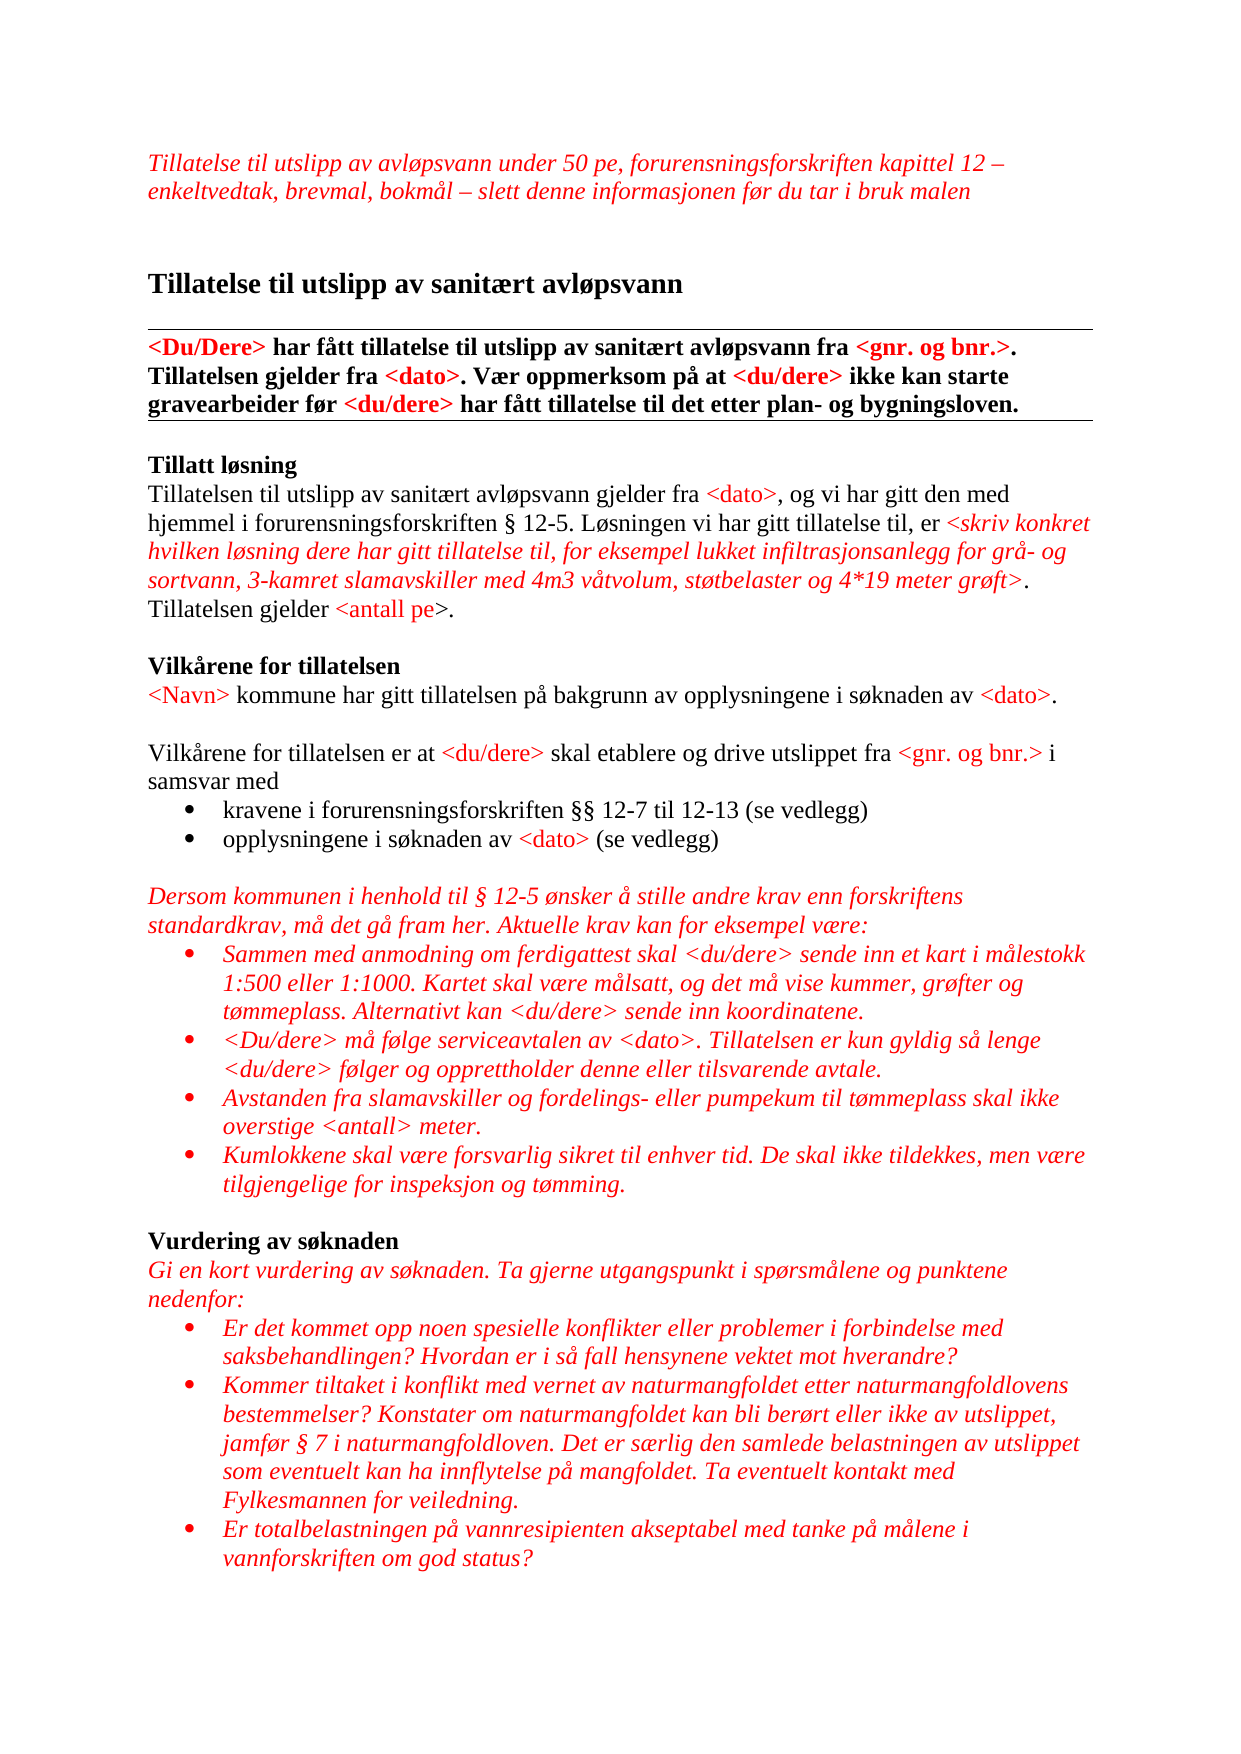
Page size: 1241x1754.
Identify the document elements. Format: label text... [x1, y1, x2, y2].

text Vurdering av søknaden [148, 1226, 1093, 1255]
list Er det kommet opp noen spesielle konflikter eller problemer i forbindelse med saksbehandlingen? Hvordan er i så fall hensynene vektet mot hverandre? [185, 1313, 1093, 1370]
text Vilkårene for tillatelsen [148, 651, 1093, 680]
text Tillatelse til utslipp av avløpsvann under 50 pe, forurensningsforskriften kapittel 12 – enkeltvedtak, brevmal, bokmål – slett denne informasjonen før du tar i bruk malen [148, 148, 1093, 205]
text <Du/Dere> har fått tillatelse til utslipp av sanitært avløpsvann fra <gnr. og bnr.>. Tillatelsen gjelder fra <dato>. Vær oppmerksom på at <du/dere> ikke kan starte gravearbeider før <du/dere> har fått tillatelse til det etter plan- og bygningsloven. [148, 330, 1093, 420]
text Tillatelse til utslipp av sanitært avløpsvann [148, 267, 1093, 300]
list Kommer tiltaket i konflikt med vernet av naturmangfoldet etter naturmangfoldlovens bestemmelser? Konstater om naturmangfoldet kan bli berørt eller ikke av utslippet, jamfør § 7 i naturmangfoldloven. Det er særlig den samlede belastningen av utslippet som eventuelt kan ha innflytelse på mangfoldet. Ta eventuelt kontakt med Fylkesmannen for veiledning. [185, 1370, 1093, 1514]
list kravene i forurensningsforskriften §§ 12-7 til 12-13 (se vedlegg) [185, 795, 1093, 824]
list <Du/dere> må følge serviceavtalen av <dato>. Tillatelsen er kun gyldig så lenge <du/dere> følger og opprettholder denne eller tilsvarende avtale. [185, 1025, 1093, 1083]
text Tillatt løsning [148, 450, 1093, 479]
text Tillatelsen til utslipp av sanitært avløpsvann gjelder fra <dato>, og vi har gitt den med hjemmel i forurensningsforskriften § 12-5. Løsningen vi har gitt tillatelse til, er <skriv konkret hvilken løsning dere har gitt tillatelse til, for eksempel lukket infiltrasjonsanlegg for grå- og sortvann, 3-kamret slamavskiller med 4m3 våtvolum, støtbelaster og 4*19 meter grøft>. Tillatelsen gjelder <antall pe>. [148, 479, 1093, 623]
text Vilkårene for tillatelsen er at <du/dere> skal etablere og drive utslippet fra <gnr. og bnr.> i samsvar med [148, 738, 1093, 795]
list Sammen med anmodning om ferdigattest skal <du/dere> sende inn et kart i målestokk 1:500 eller 1:1000. Kartet skal være målsatt, og det må vise kummer, grøfter og tømmeplass. Alternativt kan <du/dere> sende inn koordinatene. [185, 939, 1093, 1025]
text Dersom kommunen i henhold til § 12-5 ønsker å stille andre krav enn forskriftens standardkrav, må det gå fram her. Aktuelle krav kan for eksempel være: [148, 881, 1093, 939]
text <Navn> kommune har gitt tillatelsen på bakgrunn av opplysningene i søknaden av <dato>. [148, 680, 1093, 709]
list Avstanden fra slamavskiller og fordelings- eller pumpekum til tømmeplass skal ikke overstige <antall> meter. [185, 1083, 1093, 1140]
list Er totalbelastningen på vannresipienten akseptabel med tanke på målene i vannforskriften om god status? [185, 1514, 1093, 1571]
list opplysningene i søknaden av <dato> (se vedlegg) [185, 824, 1093, 853]
list Kumlokkene skal være forsvarlig sikret til enhver tid. De skal ikke tildekkes, men være tilgjengelige for inspeksjon og tømming. [185, 1140, 1093, 1198]
text Gi en kort vurdering av søknaden. Ta gjerne utgangspunkt i spørsmålene og punktene nedenfor: [148, 1255, 1093, 1313]
